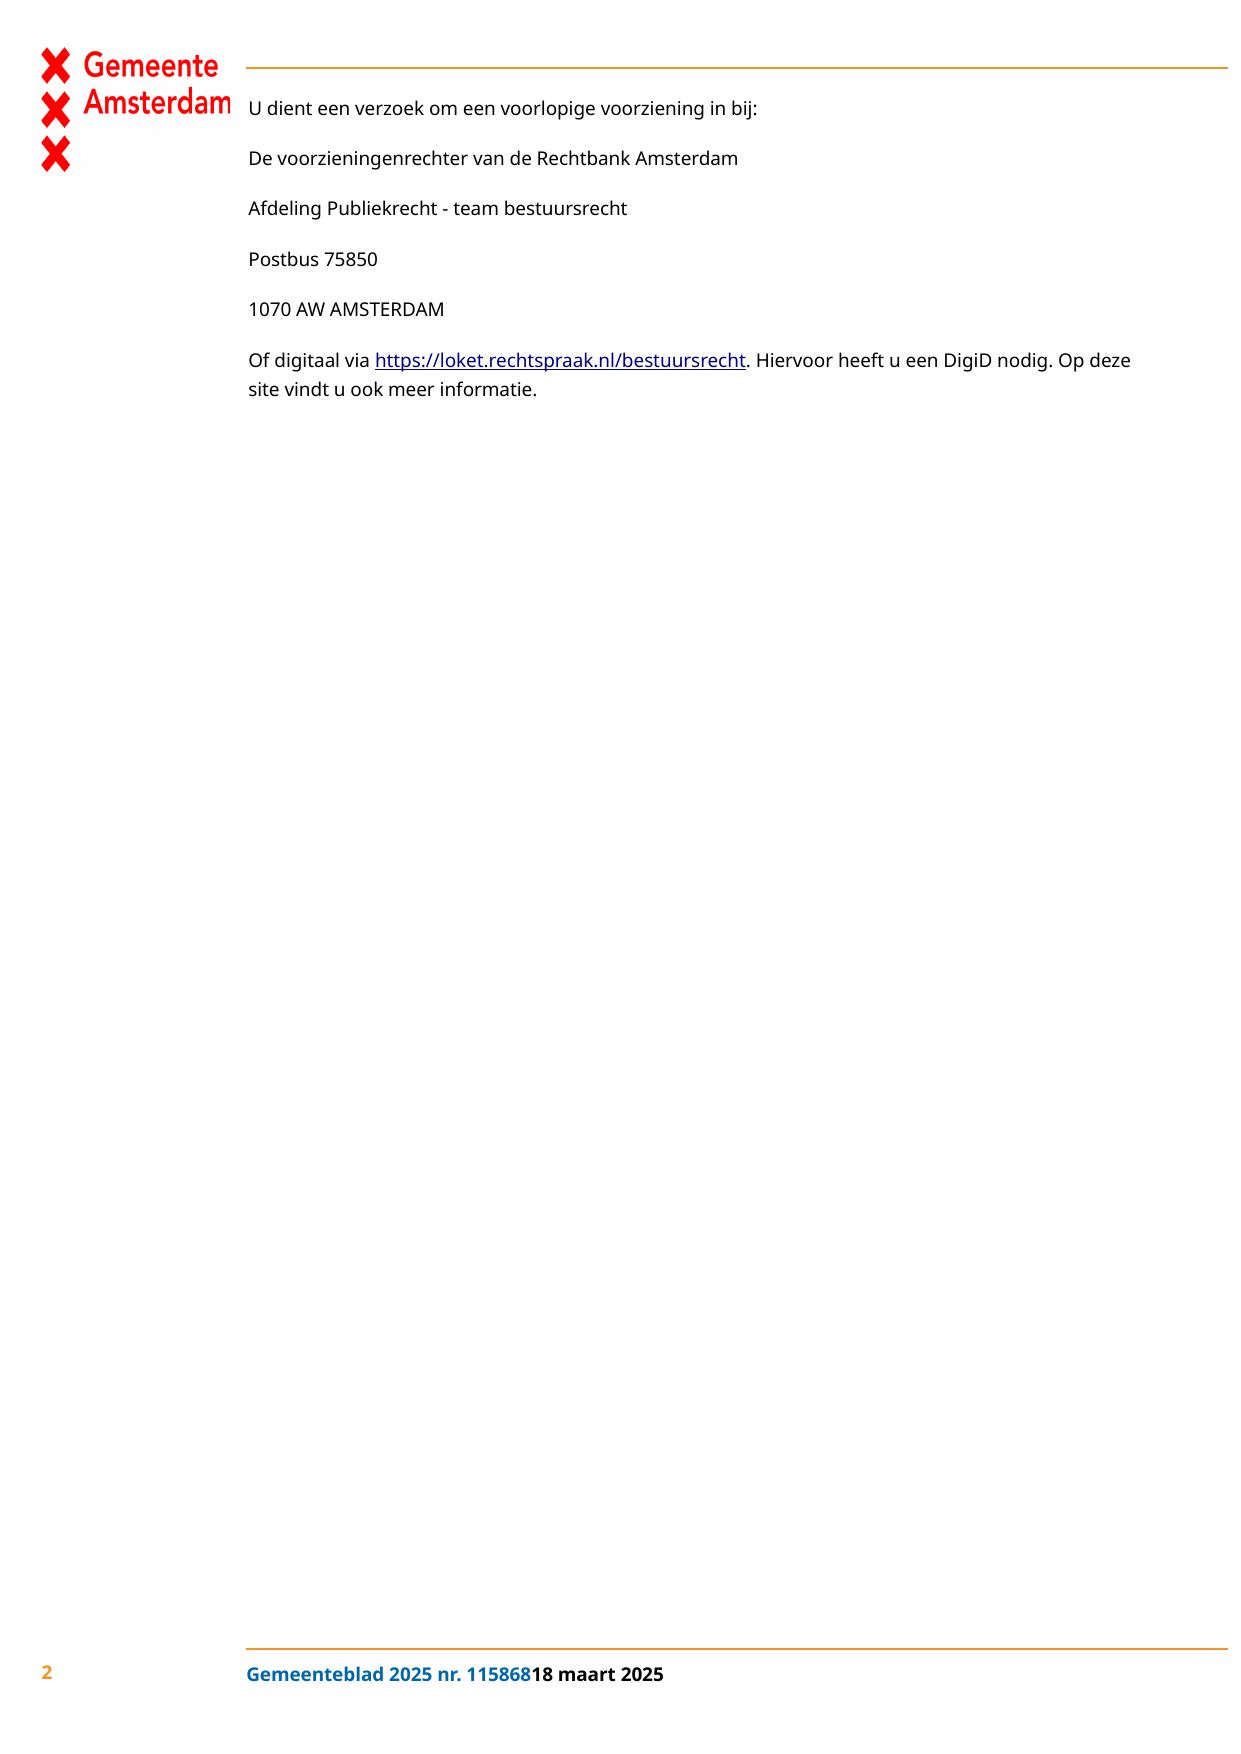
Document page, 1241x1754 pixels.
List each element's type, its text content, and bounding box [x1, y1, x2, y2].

text Postbus 75850 [248, 246, 1152, 272]
picture [41, 47, 231, 172]
text U dient een verzoek om een voorlopige voorziening in bij: [248, 95, 1152, 121]
text De voorzieningenrechter van de Rechtbank Amsterdam [248, 145, 1152, 171]
text Afdeling Publiekrecht - team bestuursrecht [248, 196, 1152, 221]
text 1070 AW AMSTERDAM [248, 296, 1152, 322]
text Of digitaal via https://loket.rechtspraak.nl/bestuursrecht. Hiervoor heeft u een DigiD nodig. Op deze site vindt u ook meer informatie. [248, 347, 1152, 402]
